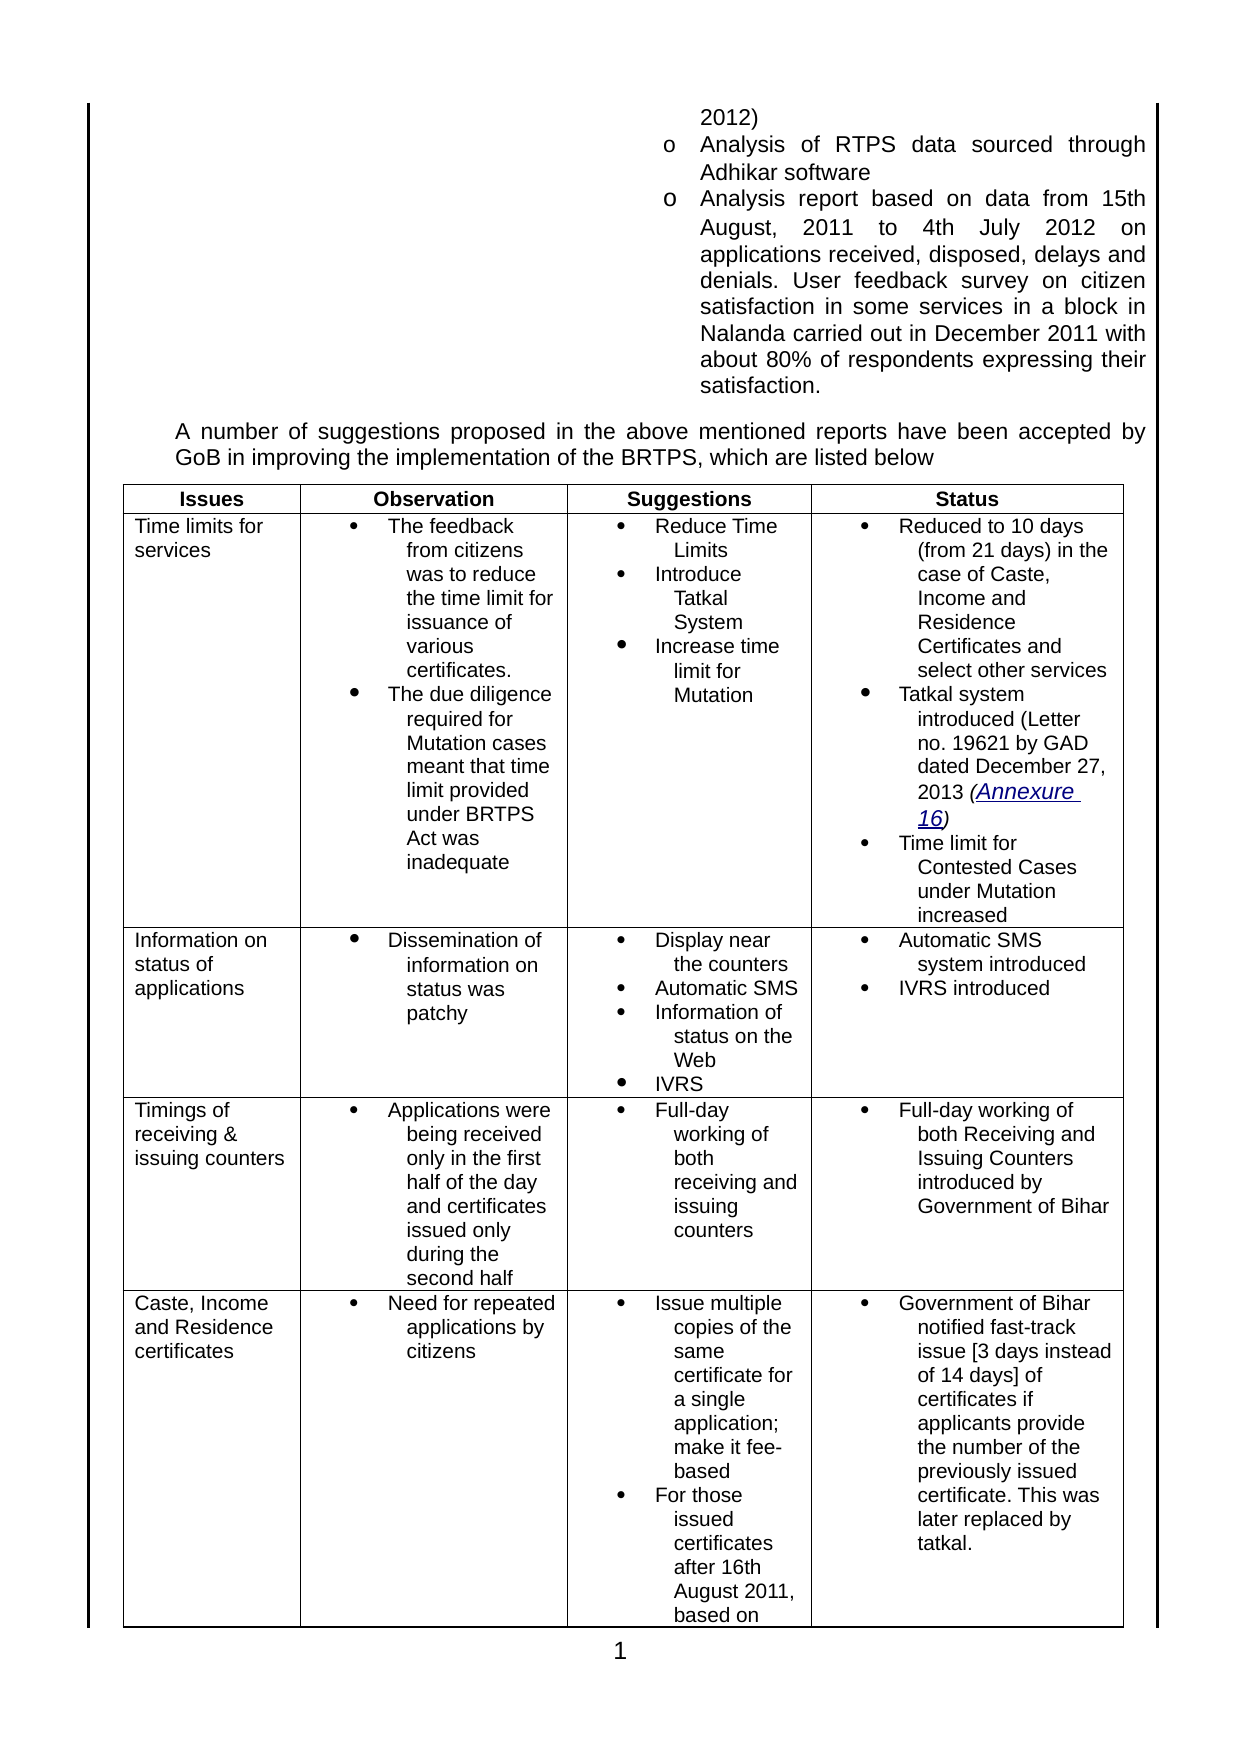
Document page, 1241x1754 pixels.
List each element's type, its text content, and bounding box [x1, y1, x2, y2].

table_header Status [812, 485, 1123, 512]
table_cell Applications were being received only in the first half of the day and certificates issued only during the second half [301, 1098, 567, 1290]
table_cell Automatic SMS system introduced IVRS introduced [812, 928, 1123, 1097]
table_cell The feedback from citizens was to reduce the time limit for issuance of various certificates. The due diligence required for Mutation cases meant that time limit provided under BRTPS Act was inadequate [301, 514, 567, 927]
table_cell Full-day working of both receiving and issuing counters [568, 1098, 811, 1290]
table_cell Issue multiple copies of the same certificate for a single application; make it fee-based For those issued certificates after 16th August 2011, based on [568, 1291, 811, 1626]
table_cell Information on status of applications [124, 928, 300, 1097]
table_cell Output 3: Final score and performance description: A (output met expectation) Milestone: RtPS roll out with on time disposal rate of 95% (of total applications). Milestone Status: BGARP supported state wide roll out of RtPS in Bihar and the disposal rate of applications received is 98.8%. Related Interventions: BGARP supported technical inputs at all stages starting from development of Acts and Rules to implementation of the provision of the same Simplification of the process of issuance of certificates Drafting of the BRTPS Rules Incorporating suggestions & Notification into the Final Act, Rules and Services Training workshop of master trainers in state HQ & roll-out training in field Mass Awareness Campaign launched through various media (Press ads, hoardings, radio jingles, audio-visual clips etc) Periodic impact study reports based on field visits Rohtas – Bihar RTPS implementation report (last week of November, 2011) Bhagalpur – Report on RTPS implementation issues (16th & 17th December 2011) Nalanda – Bihar RTPS implementation report (22nd & 23rd December, 2011) Patna – Report on RTPS implementation issues (27th & 29th December, 2011) Chapra - Bihar RTPS implementation report (2nd and 3rd February, 2012) Nalanda – Report on RTPS, e-District and Vasudha Kendras (4th & 5th July 2012) (Letter no. 6147 by GAD dated April 27, 2012) (Annexure 15) Nalanda – Report on Vasudha Kendras & e-District: Process Perspective (August 2012) Analysis of RTPS data sourced through Adhikar software Analysis report based on data from 15th August, 2011 to 4th July 2012 on applications received, disposed, delays and denials. User feedback survey on citizen satisfaction in some services in a block in Nalanda carried out in December 2011 with about 80% of respondents expressing their satisfaction. A number of suggestions proposed in the above mentioned reports have been accepted by GoB in improving the implementation of the BRTPS, which are listed below A number of citizen centric amenities have been introduced at the RTPS application counters. The shares of counters where these amenities have been actually installed are measured. The table below indicates that as on 15th May 2014, all the offices have counters, notice boards, sheds and waiting place constructed. Table 4: Extent of citizen friendly amenities set up at RTPS application counters Table 5: Status of Application received under RTPS and their disposal Milestone (EoP 2014): Final 3rd round of Citizen Report Card (CRC) carried out Milestone Status: There was a delay in initiating the first round of CRC. The successful completion of survey and the subsequent processes of developing the reports and making a formal launch, extended well over 2012. With the review of the findings by GoB happening only in late 2013, there was a low possibility of conducting the second round. Hence instead of three rounds of CRC as envisaged in the logframe, only one round of CRC could be completed. Related Intervention: 1st round of CRC competed in 2012 covering about 32000 households from all districts and blocks of Bihar. For 7 out of the 8 services, more than 60% of the respondents expressed their satisfaction with the government services. Key findings were publicly released in December 2012 in which representatives of research organizations, academic institutions, civil society and cross section of the local & national media participated and discussed the findings A meeting of all the concerned head of departments was convened under the chairmanship of Chief Secretary in October 2013 to discuss the findings and the way forward. Consolidated State Report & Individual district reports along with dashboard have been shared with respective districts as well so that they could take appropriate actions on the basis of the findings. Milestone (End of Term): Review of system undertaken and changes effected Milestone Status: The review of the system has been completed; however, the recommended changes are yet to be implemented. Related Interventions Detailed assessment of public grievances received in Nalanda District Collectorate Janta Darbar in FY13 was undertaken for 3600 public grievances. A detailed typology of all the grievance lodged was conducted and findings have been presented as below Table 6: Typology of Grievances received at Nalanda Collectorate in FY 13 Seating arrangement and layout of the Public Grievance Cell in Collectorate has been reorganized. This has resulted in improvement in office hygiene and availability of more space for the staff. Study on strengthening Public Grievances Redressal Mechanism in Ekangarsarai Block has been initiated. Milestone (End of Term): Reforms Action plan implemented in one Collectorate, processes documented and replication model developed Milestone Status: The reforms action plan for Nalanda Collectorate has been developed and its implementation is underway. Process documentation is also simultaneously being undertaken by the GTAST, but full replication model and plan is yet to be completed. Related Interventions: Report on key findings and suggestions/recommendations for Strengthening District Administration and Service Delivery Reforms was submitted in September 2013. Implementation Plan was developed and finalized after detailed deliberations with the DM and senior district officials in October 2013. The key interventions implemented in the Collectorate focused on – a) citizens as the ultimate stakeholders and included activities relating to removing inefficiency across the service value chain and improving citizen experience, and b) improving the internal office administration to enhance working environment and productivity of employees. The key interventions undertaken include: Migrated high volume, citizen-centric services to Samadhan Kendra for delivery from dedicated counters. The counters receive – a) scholarship applications from students and providing information on various welfare schemes (more than 100 queries entertained and applications received daily); b) applications for certified copies of records and issuance of the same (around 25 applications received daily); c letters/correspondences addressed to DM (more than 30 letters received daily) and d) applications for caste, income, and domicile certificate under RTPS and issuance of the same (more than 30 applications received daily). This initiative has provided ‘one-stop shop’ to the citizens and their needs are getting attended to without running from pillar to post as before. (Please refer to DM’s order in Annexure 17). Reengineering of processes relating to character certificate verification - By reducing number of steps and people involved in service delivery, establishing timelines for delivering the services, and fixing accountability of officers within the system who would be held responsible, the time taken for verifying the character certificate has reduced significantly (from an average 90 days to 20-30 days). The table given below highlights the before and after intervention scenario. The revised process and timelines have been issued vide DM’s order dated 23rd January 2014. (Please refer to DM’s order in Annexure 18) Reengineering of processes relating to caste (SC/ST/OBC) certificate verification - By reducing number of steps and people involved in service delivery, establishing timelines for delivering the services, and fixing accountability of officers within the system who would be held responsible, the time taken for verifying the caste certificate has reduced significantly (from an average 120 days to 10-20 days). The table given below highlights the before and after intervention scenario. The revised process and timelines have been issued vide DM’s order dated 23rd December 2013. (Please refer to DM’s order in Annexure 19) Record Management and weeding of records – The record management and weeding exercise was initiated in the Collectorate for the first time since its formation in 1970. Around 10000 files have been indexed for easy reference and shifted from the sections to a designated place which will be developed as new record room. This exercise has freed up valuable storage spaces and work spaces in Collectorate, enhanced information retrieval, with corresponding improvements in office efficiency and productivity. (Please refer to various DM’s order in this regard in Annexure 20) Space management and layout re-design/re-plan of workspaces – Space management and layout redesign was implemented in all the sections of the Collectorate to provide efficient, hygienic, neat & tidy workspaces to improve work productivity and employee satisfaction. The new seating arrangements and layouts has opened up the floor plan to natural light and more space for most staff and promoted positive changes towards a more open and collaborative working culture. (Please refer to DM’s order in Annexure 21A and Annexure 21B) Capacity building of staff – Around 100 clerks and Head clerks were trained on change management and around 50 clerks and Head clerks were trained on record management and weeding process. Furthermore, individual handholding support was provided to staff in operating the new applications (Please refer to DM’s order in Annexure 22) Dak (letters & correspondences) Tracking & Monitoring System has been developed and being implemented – Dak (letters & correspondences) tracking & monitoring system aims to establish transparency and accountability, reduce processing delays and improve efficiency and effectiveness of Collectorate responses to 30000 odd letters/correspondences received in a year. Trial run has begun in May 2014 in Development Section. Figure 5: Screen shot for Dak Tracking System Court cases Monitoring System has been developed and being implemented – Currently, it is being implemented in DM’s court. For the 500 cases which have been entered in the system, it provides facilities for checking case status and generating automated cause list amongst others. Figure 6: Screen shot for Court Case Monitoring System Figure 7: Screen shot for Retirement Benefits Management System Pension & Group Insurance Calculator has been developed and implemented – Currently, Pension & Group Insurance Calculator has been implemented under the Retirement Benefits Management System. This solution facilitates Establishment section to compute retirement benefits accurately in 5-10 minutes which used to take 3-4 days before. Final results: RtPS roll out has been one of the major success of BGARP. The programme supported full spectrum roll out of the act across all the 38 districts of the state. The system generated data reveals 98.8% disposal rate of applications received. Further, the recommendations to shorten the time taken for delivery of several services such as caste, income and residence certificates has also been accepted by the GoB are notified. Moreover, the state Government also introduced tatkal services for speedy service delivery to citizens in dire need. The CRC supported by Bihar to assess citizen satisfaction against various services revealed high satisfaction levels. GoB was appreciative of the initiative, but also apprehensive simultaneously considering its sensitivity for which the anticipated two more rounds could not be undertaken. The collectorate reforms are being implemented in Nalanda district. Several interventions have been carried out such as one stop service centre, business process reengineering and IT enablement. These reforms have led to (1) reduction in time taken for character certificate verification from 90 days to 30 days (2) reduction in caste certificate verification from 120 days to 20 days (3) shifting from manual to IT based systems for court case monitoring, correspondence maintenance and management. [90, 103, 1156, 1627]
table_cell Need for repeated applications by citizens [301, 1291, 567, 1626]
table_header Observation [301, 485, 567, 512]
table_header Suggestions [568, 485, 811, 512]
table_cell Government of Bihar notified fast-track issue [3 days instead of 14 days] of certificates if applicants provide the number of the previously issued certificate. This was later replaced by tatkal. [812, 1291, 1123, 1626]
table_header Issues [124, 485, 300, 512]
table_cell Full-day working of both Receiving and Issuing Counters introduced by Government of Bihar [812, 1098, 1123, 1290]
table_cell Display near the counters Automatic SMS Information of status on the Web IVRS [568, 928, 811, 1097]
table_cell Reduce Time Limits Introduce Tatkal System Increase time limit for Mutation [568, 514, 811, 927]
table_cell Timings of receiving & issuing counters [124, 1098, 300, 1290]
table_cell Time limits for services [124, 514, 300, 927]
table_cell Reduced to 10 days (from 21 days) in the case of Caste, Income and Residence Certificates and select other services Tatkal system introduced (Letter no. 19621 by GAD dated December 27, 2013 (Annexure 16) Time limit for Contested Cases under Mutation increased [812, 514, 1123, 927]
table_cell Caste, Income and Residence certificates [124, 1291, 300, 1626]
table_cell Dissemination of information on status was patchy [301, 928, 567, 1097]
